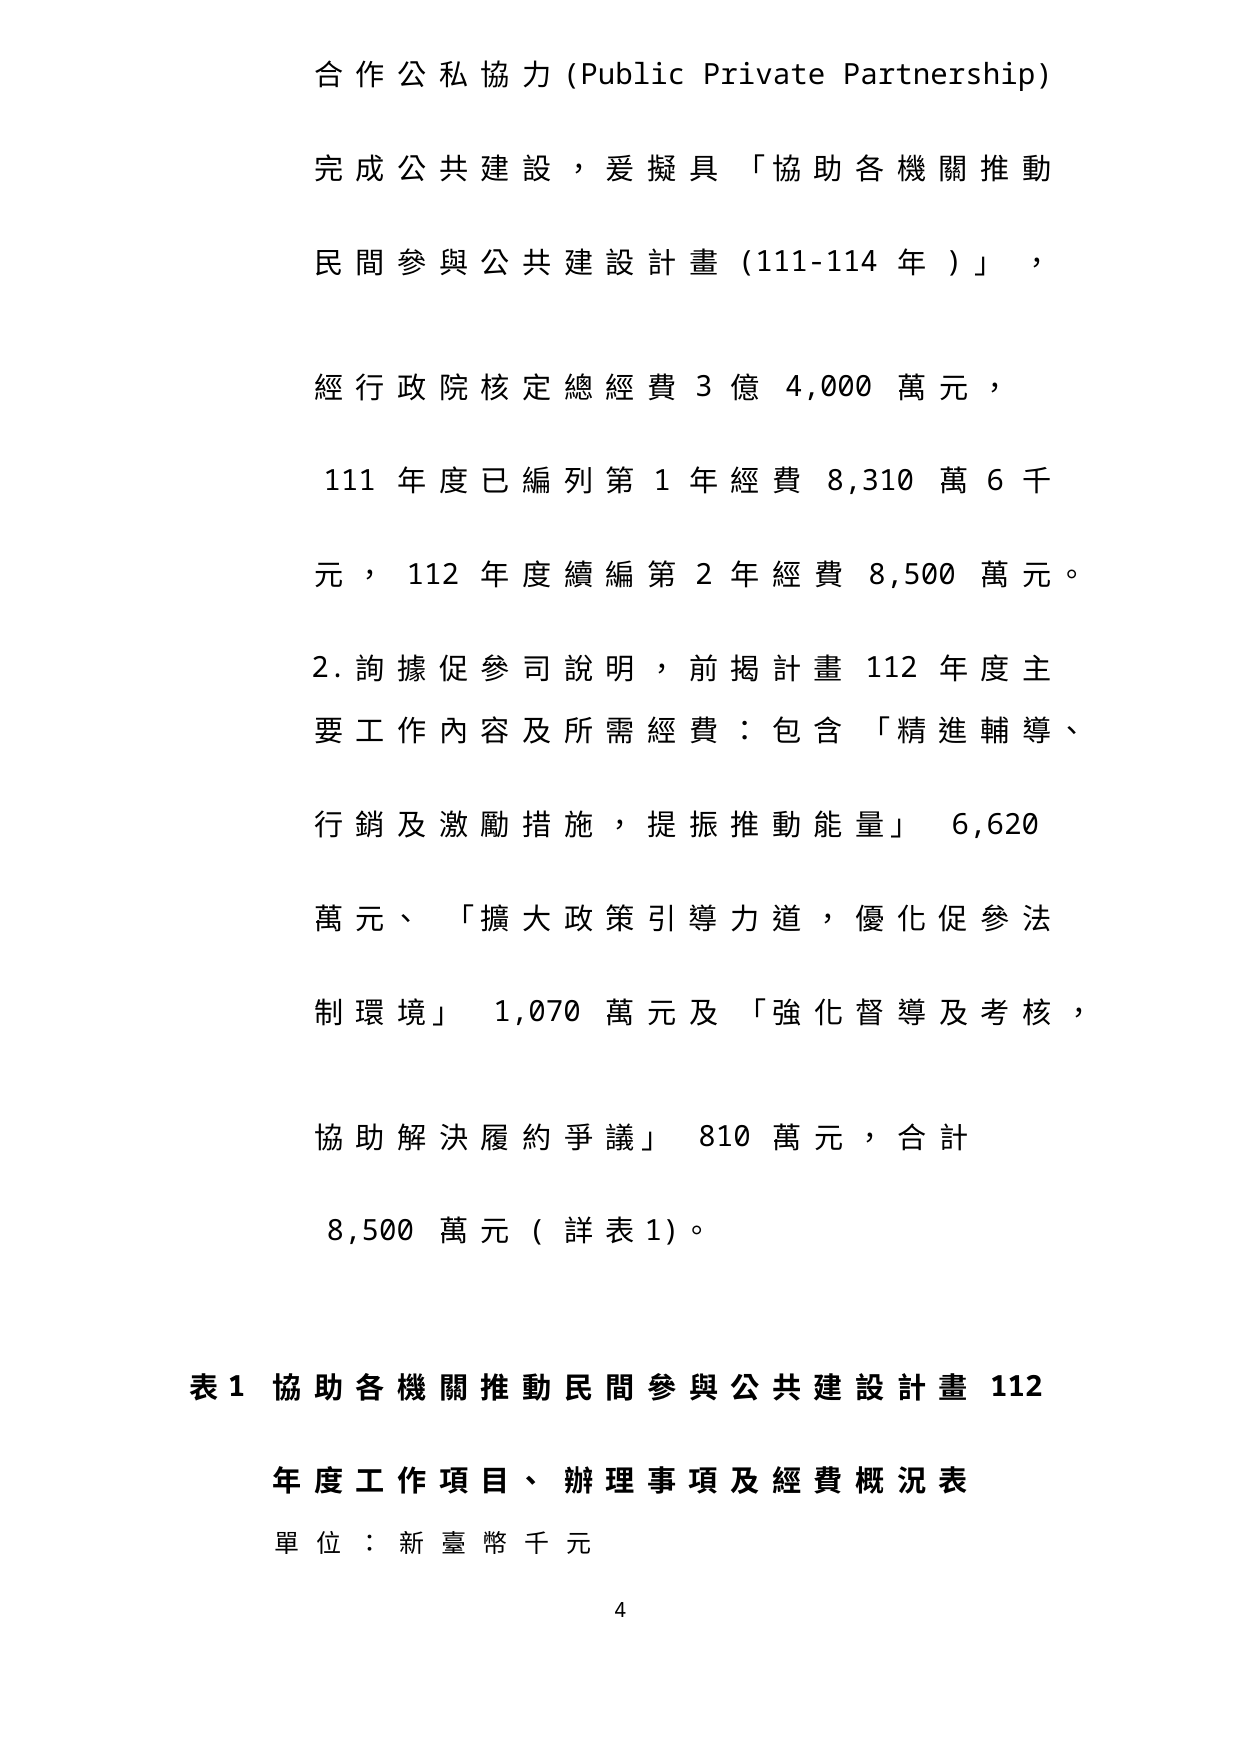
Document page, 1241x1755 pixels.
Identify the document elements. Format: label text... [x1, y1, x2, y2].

text 表1 協助各機關推動民間參與公共建設計畫112年度工作項目、辦理事項及經費概況表 單位：新臺幣千元 [183, 1312, 1058, 1562]
text 2.詢據促參司說明，前揭計畫112年度主要工作內容及所需經費：包含「精進輔導、行銷及激勵措施，提振推動能量」6,620萬元、「擴大政策引導力道，優化促參法制環境」1,070萬元及「強化督導及考核，協助解決履約爭議」810萬元，合計8,500萬元(詳表1)。 [271, 625, 1058, 1250]
text 1.鑑於我國法律義務支出逐年攀升，現階段政府財政資源有限，嚴重排擠公共建設預算，財政部為增進促參政策制度建置及完備投資環境，確保公共建設提供及服務不中斷，積極引導民間豐沛資金投入總統所提六大核心戰略產業及加速臺灣轉型5+2產業創新計畫，透過運用政府與民間合作公私協力(Public Private Partnership)完成公共建設，爰擬具「協助各機關推動民間參與公共建設計畫(111-114年)」，經行政院核定總經費3億4,000萬元，111年度已編列第1年經費8,310萬6千元，112年度續編第2年經費8,500萬元。 [271, 0, 1058, 625]
